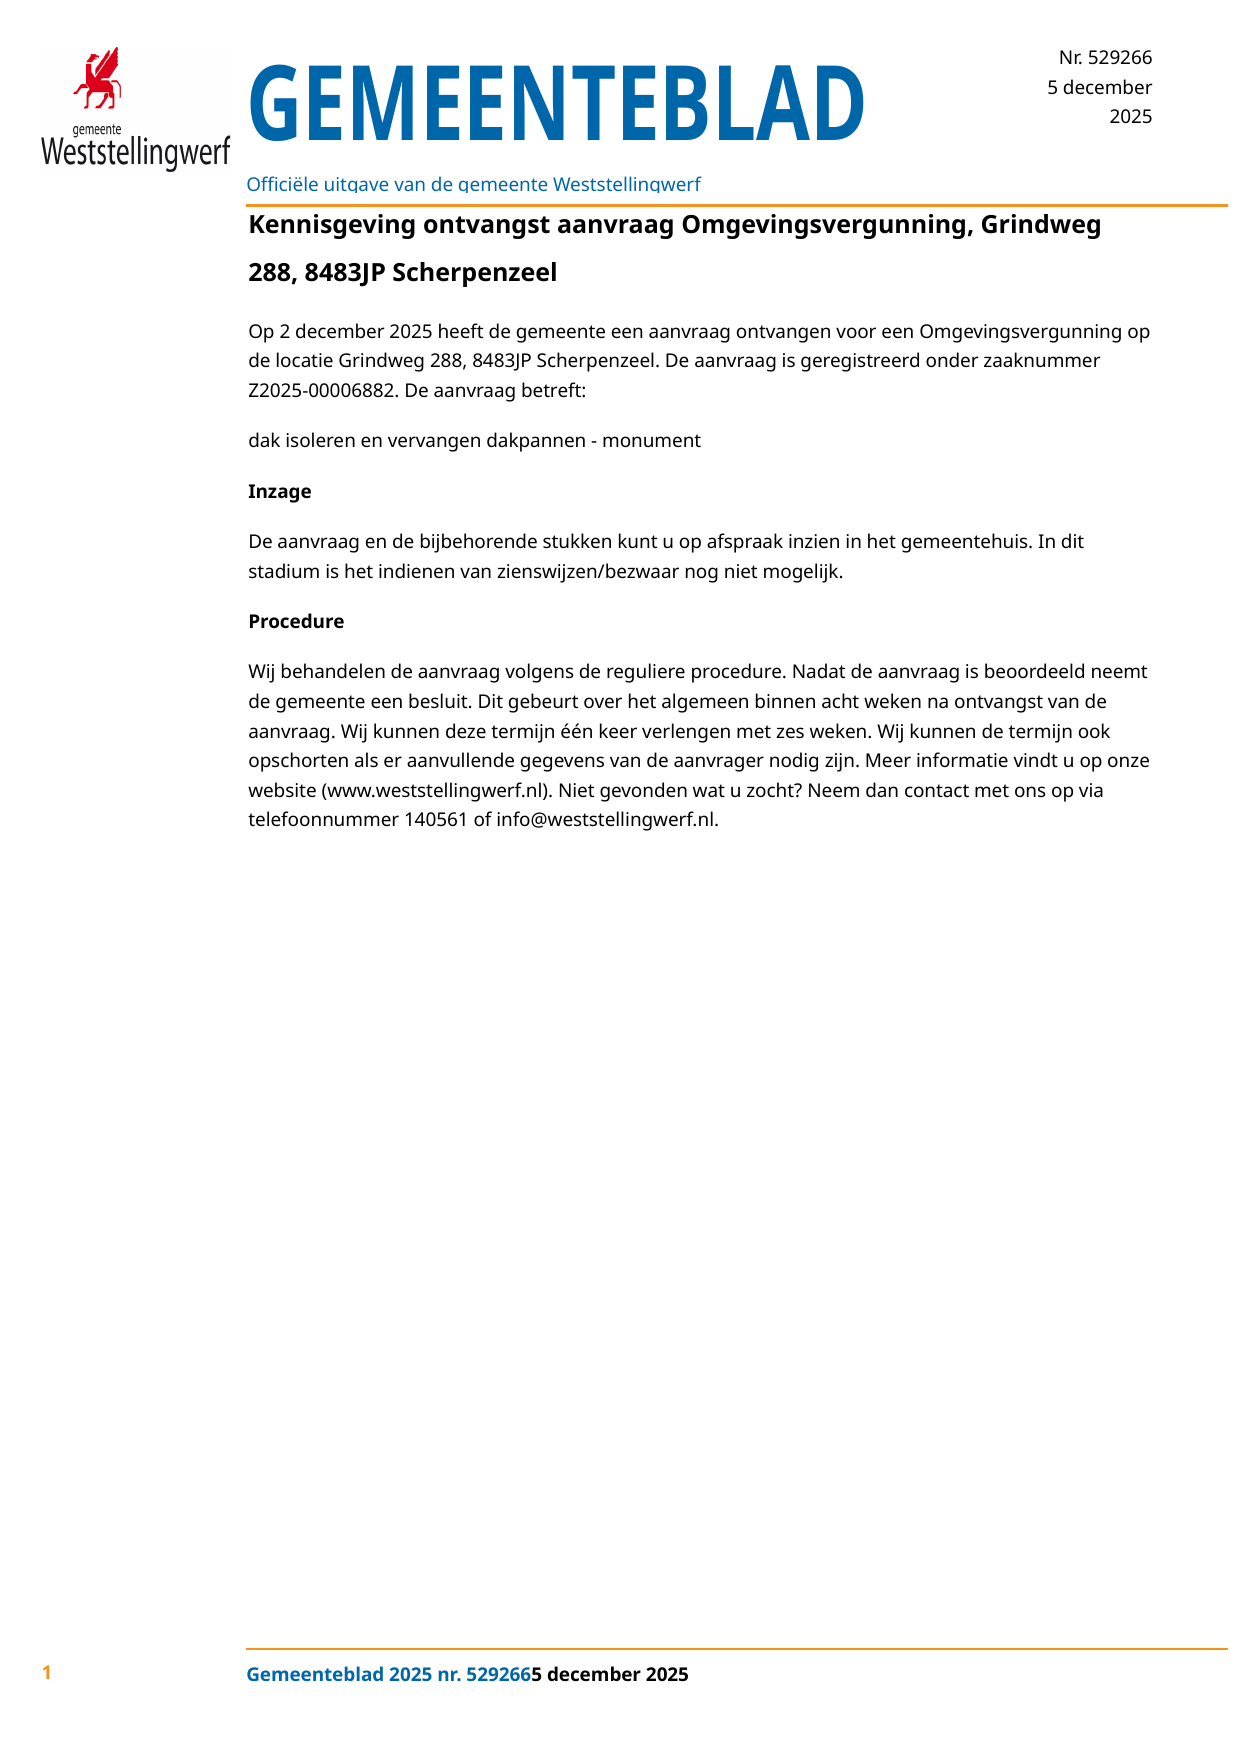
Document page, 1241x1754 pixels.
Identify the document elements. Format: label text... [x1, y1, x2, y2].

picture [41, 47, 231, 172]
text Wij behandelen de aanvraag volgens de reguliere procedure. Nadat de aanvraag is beoordeeld neemt de gemeente een besluit. Dit gebeurt over het algemeen binnen acht weken na ontvangst van de aanvraag. Wij kunnen deze termijn één keer verlengen met zes weken. Wij kunnen de termijn ook opschorten als er aanvullende gegevens van de aanvrager nodig zijn. Meer informatie vindt u op onze website (www.weststellingwerf.nl). Niet gevonden wat u zocht? Neem dan contact met ons op via telefoonnummer 140561 of info@weststellingwerf.nl. [248, 659, 1152, 832]
text Procedure [248, 608, 1152, 634]
text De aanvraag en de bijbehorende stukken kunt u op afspraak inzien in het gemeentehuis. In dit stadium is het indienen van zienswijzen/bezwaar nog niet mogelijk. [248, 528, 1152, 584]
text Kennisgeving ontvangst aanvraag Omgevingsvergunning, Grindweg 288, 8483JP Scherpenzeel [248, 207, 1152, 288]
text Op 2 december 2025 heeft de gemeente een aanvraag ontvangen voor een Omgevingsvergunning op de locatie Grindweg 288, 8483JP Scherpenzeel. De aanvraag is geregistreerd onder zaaknummer Z2025-00006882. De aanvraag betreft: [248, 318, 1152, 403]
text dak isoleren en vervangen dakpannen - monument [248, 427, 1152, 453]
text Inzage [248, 478, 1152, 504]
